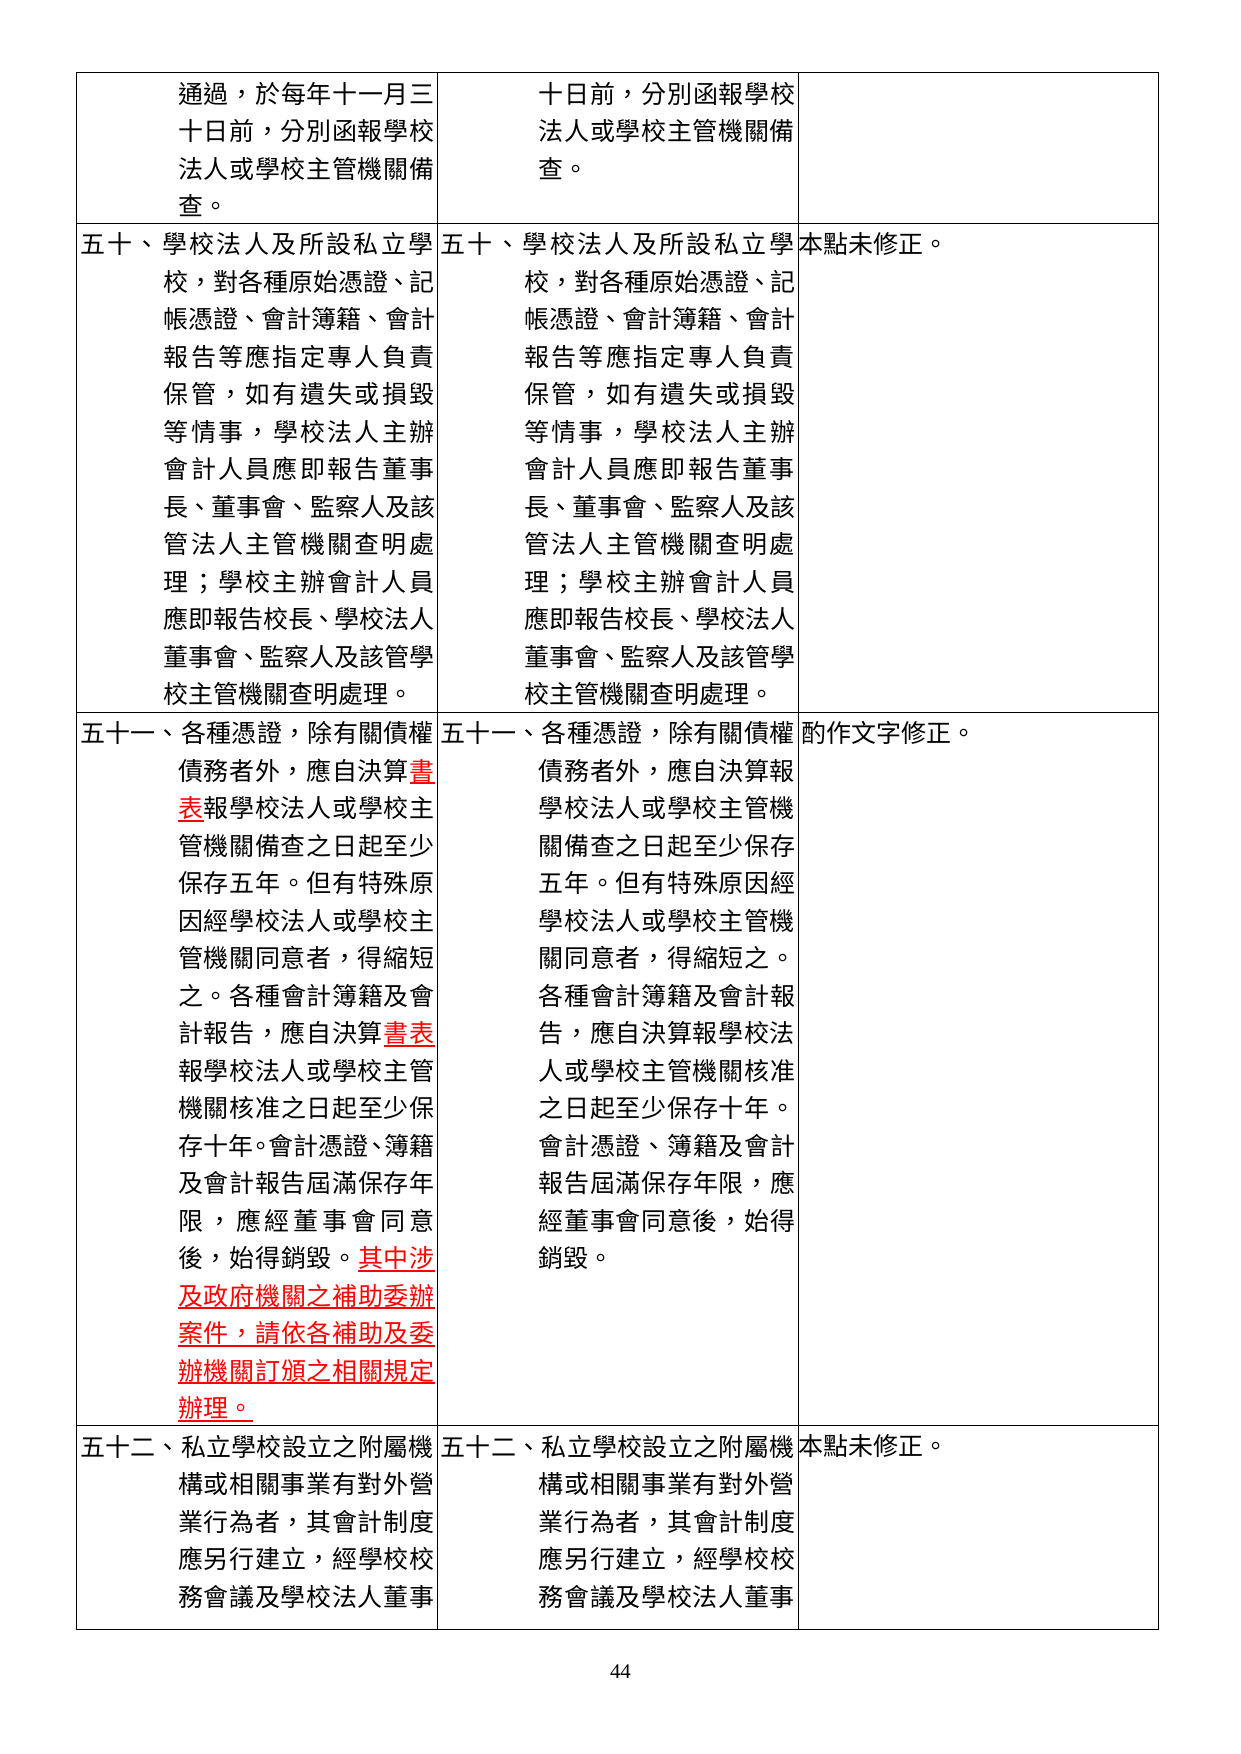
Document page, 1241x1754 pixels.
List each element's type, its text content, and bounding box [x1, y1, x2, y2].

table_cell 五十、學校法人及所設私立學校，對各種原始憑證、記帳憑證、會計簿籍、會計報告等應指定專人負責保管，如有遺失或損毀等情事，學校法人主辦會計人員應即報告董事長、董事會、監察人及該管法人主管機關查明處理；學校主辦會計人員應即報告校長、學校法人董事會、監察人及該管學校主管機關查明處理。 [438, 224, 798, 712]
table_cell 五十一、各種憑證，除有關債權債務者外，應自決算書表報學校法人或學校主管機關備查之日起至少保存五年。但有特殊原因經學校法人或學校主管機關同意者，得縮短之。各種會計簿籍及會計報告，應自決算書表報學校法人或學校主管機關核准之日起至少保存十年。會計憑證、簿籍及會計報告屆滿保存年限，應經董事會同意後，始得銷毀。其中涉及政府機關之補助委辦案件，請依各補助及委辦機關訂頒之相關規定辦理。 [77, 713, 437, 1425]
table_cell 本點未修正。 [799, 224, 1158, 712]
table_cell [799, 73, 1158, 223]
table_cell 五十、學校法人及所設私立學校，對各種原始憑證、記帳憑證、會計簿籍、會計報告等應指定專人負責保管，如有遺失或損毀等情事，學校法人主辦會計人員應即報告董事長、董事會、監察人及該管法人主管機關查明處理；學校主辦會計人員應即報告校長、學校法人董事會、監察人及該管學校主管機關查明處理。 [77, 224, 437, 712]
table_cell 通過，於每年十一月三十日前，分別函報學校法人或學校主管機關備查。 [77, 73, 437, 223]
table_cell 五十二、私立學校設立之附屬機構或相關事業有對外營業行為者，其會計制度應另行建立，經學校校務會議及學校法人董事 [438, 1426, 798, 1629]
table_cell 十日前，分別函報學校法人或學校主管機關備查。 [438, 73, 798, 223]
table_cell 五十二、私立學校設立之附屬機構或相關事業有對外營業行為者，其會計制度應另行建立，經學校校務會議及學校法人董事 [77, 1426, 437, 1629]
table_cell 酌作文字修正。 [799, 713, 1158, 1425]
table_cell 本點未修正。 [799, 1426, 1158, 1629]
table_cell 五十一、各種憑證，除有關債權債務者外，應自決算報學校法人或學校主管機關備查之日起至少保存五年。但有特殊原因經學校法人或學校主管機關同意者，得縮短之。各種會計簿籍及會計報告，應自決算報學校法人或學校主管機關核准之日起至少保存十年。會計憑證、簿籍及會計報告屆滿保存年限，應經董事會同意後，始得銷毀。 [438, 713, 798, 1425]
